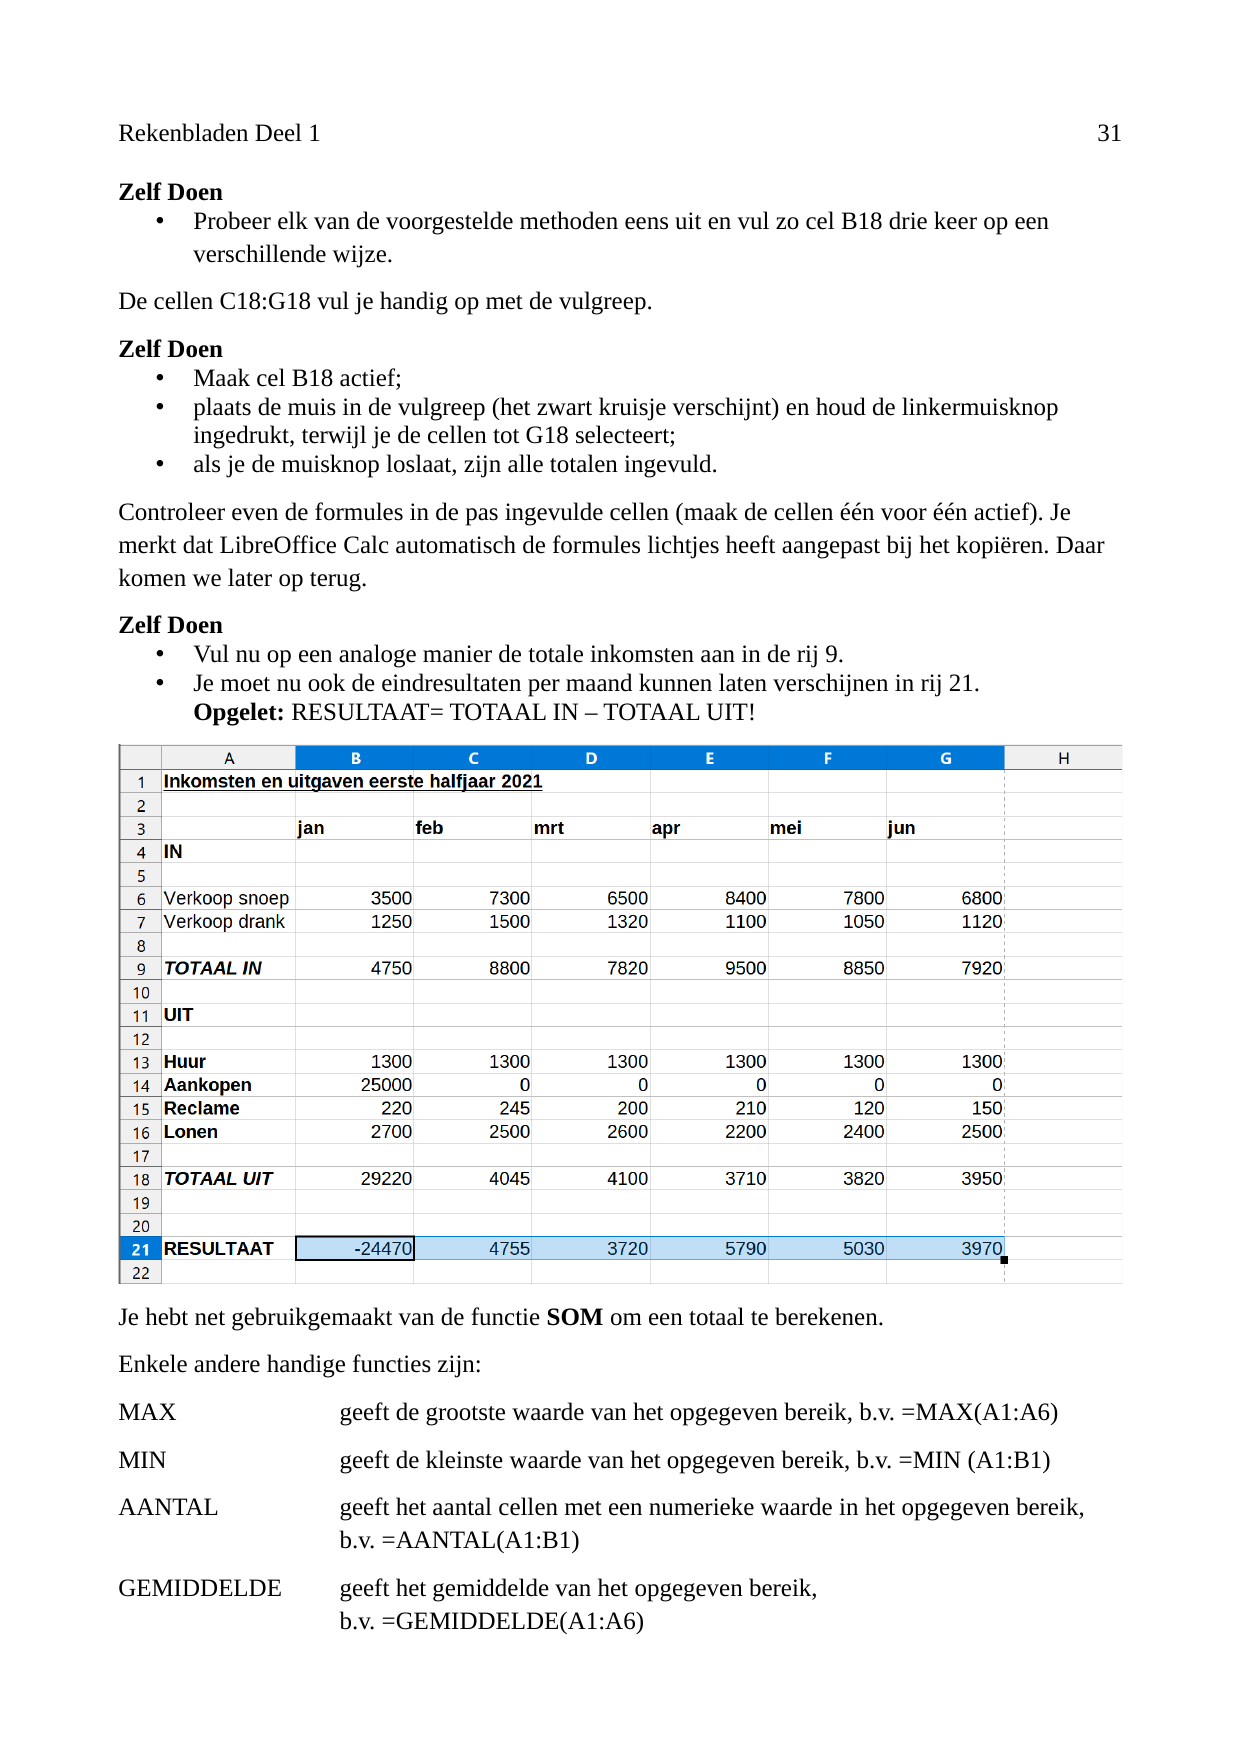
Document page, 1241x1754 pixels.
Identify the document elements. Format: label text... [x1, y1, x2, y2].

picture [118, 744, 1123, 1284]
list Probeer elk van de voorgestelde methoden eens uit en vul zo cel B18 drie keer op een verschillende wijze. [156, 206, 1122, 268]
text Zelf Doen [118, 610, 1122, 639]
list Je moet nu ook de eindresultaten per maand kunnen laten verschijnen in rij 21. [156, 668, 1122, 697]
list Maak cel B18 actief; [156, 363, 1122, 392]
text Zelf Doen [118, 334, 1122, 363]
list plaats de muis in de vulgreep (het zwart kruisje verschijnt) en houd de linkermuisknop ingedrukt, terwijl je de cellen tot G18 selecteert; [156, 392, 1122, 449]
text De cellen C18:G18 vul je handig op met de vulgreep. [118, 286, 1122, 315]
list als je de muisknop loslaat, zijn alle totalen ingevuld. [156, 449, 1122, 478]
text Je hebt net gebruikgemaakt van de functie SOM om een totaal te berekenen. [118, 1302, 1122, 1331]
text Controleer even de formules in de pas ingevulde cellen (maak de cellen één voor één actief). Je merkt dat LibreOffice Calc automatisch de formules lichtjes heeft aangepast bij het kopiëren. Daar komen we later op terug. [118, 497, 1122, 591]
list Opgelet: RESULTAAT= TOTAAL IN – TOTAAL UIT! [156, 697, 1122, 725]
text GEMIDDELDE geeft het gemiddelde van het opgegeven bereik, b.v. =GEMIDDELDE(A1:A6) [118, 1573, 1122, 1635]
text MAX geeft de grootste waarde van het opgegeven bereik, b.v. =MAX(A1:A6) [118, 1397, 1122, 1426]
list Vul nu op een analoge manier de totale inkomsten aan in de rij 9. [156, 639, 1122, 668]
text MIN geeft de kleinste waarde van het opgegeven bereik, b.v. =MIN (A1:B1) [118, 1445, 1122, 1473]
text AANTAL geeft het aantal cellen met een numerieke waarde in het opgegeven bereik, b.v. =AANTAL(A1:B1) [118, 1492, 1122, 1554]
text Zelf Doen [118, 177, 1122, 206]
text Enkele andere handige functies zijn: [118, 1349, 1122, 1378]
